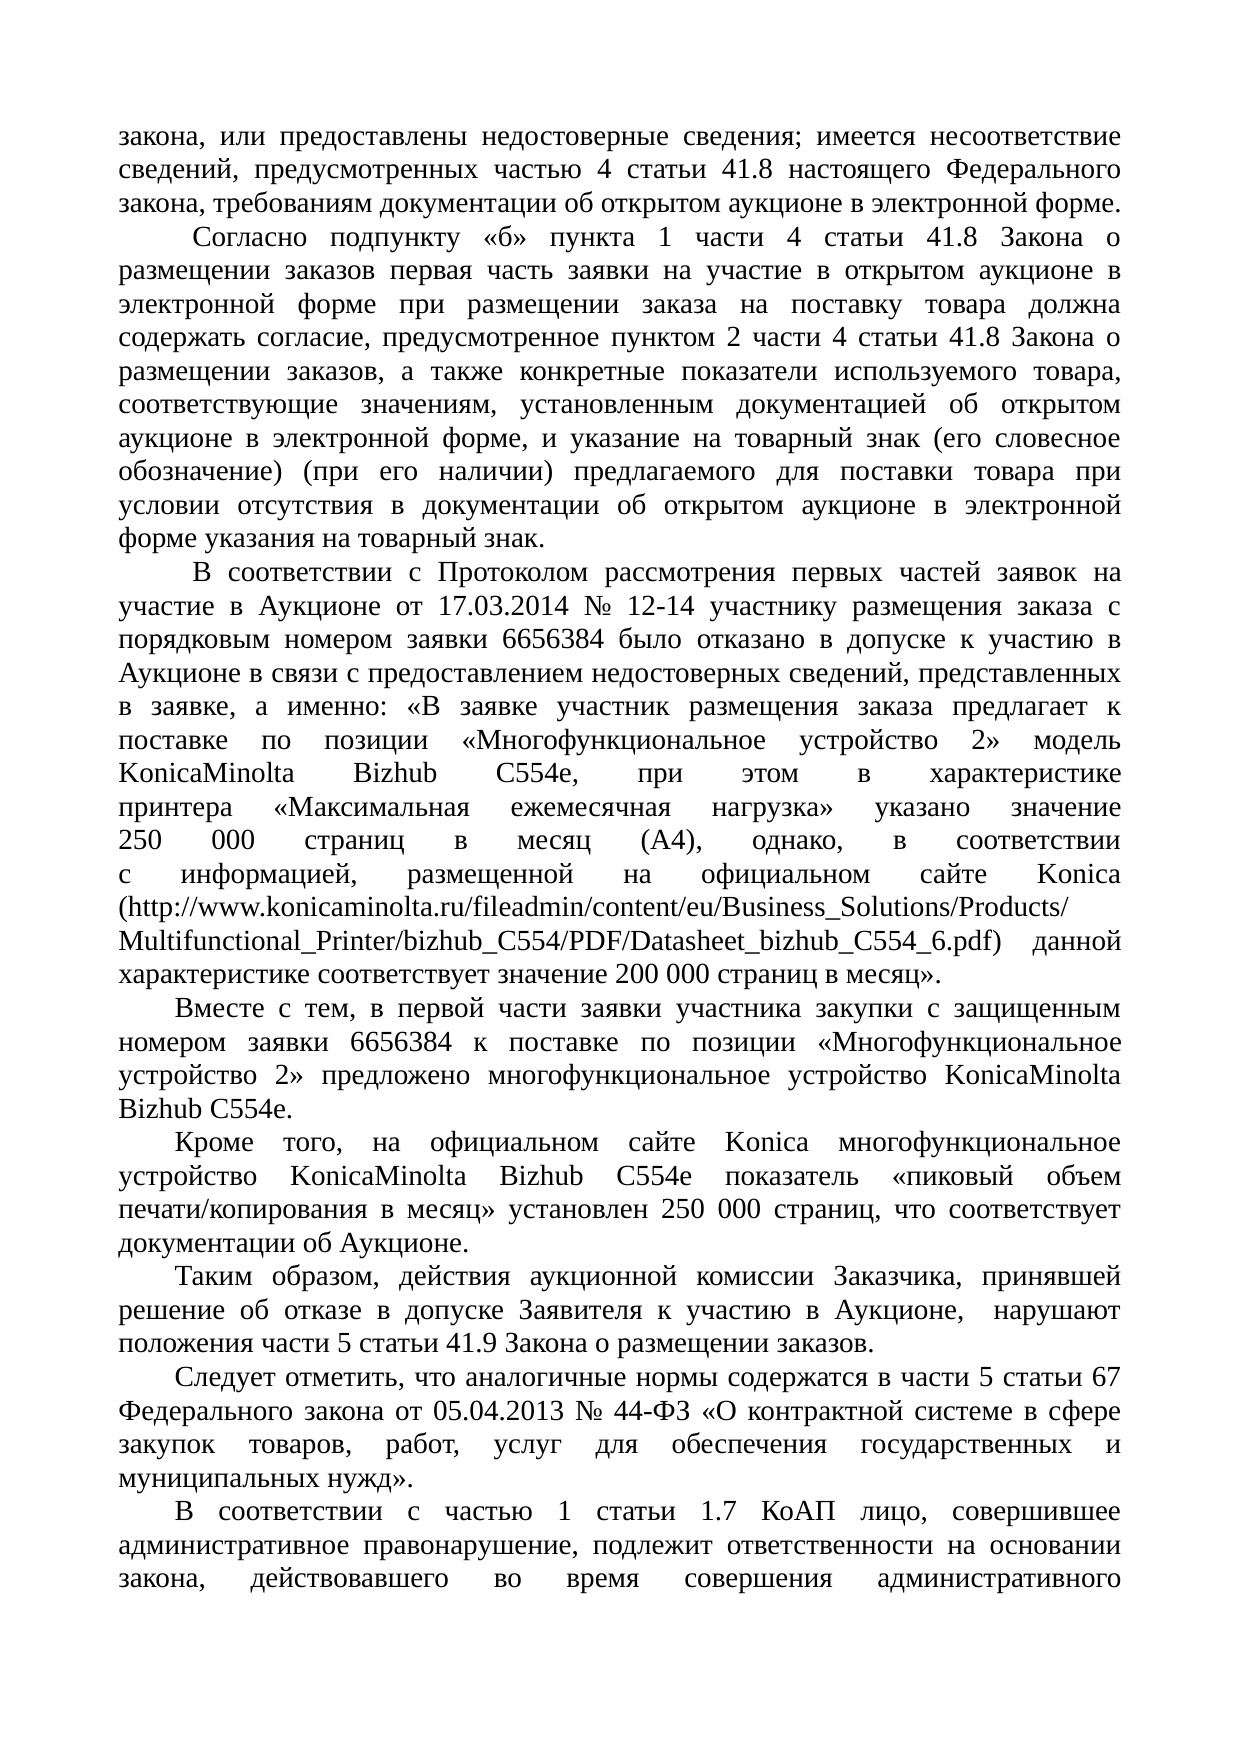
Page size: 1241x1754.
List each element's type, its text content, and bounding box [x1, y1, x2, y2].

text Согласно подпункту «б» пункта 1 части 4 статьи 41.8 Закона о размещении заказов первая часть заявки на участие в открытом аукционе в электронной форме при размещении заказа на поставку товара должна содержать согласие, предусмотренное пунктом 2 части 4 статьи 41.8 Закона о размещении заказов, а также конкретные показатели используемого товара, соответствующие значениям, установленным документацией об открытом аукционе в электронной форме, и указание на товарный знак (его словесное обозначение) (при его наличии) предлагаемого для поставки товара при условии отсутствия в документации об открытом аукционе в электронной форме указания на товарный знак. [118, 219, 1122, 554]
text Следует отметить, что аналогичные нормы содержатся в части 5 статьи 67 Федерального закона от 05.04.2013 № 44-ФЗ «О контрактной системе в сфере закупок товаров, работ, услуг для обеспечения государственных и муниципальных нужд». [118, 1359, 1122, 1493]
text Таким образом, действия аукционной комиссии Заказчика, принявшей решение об отказе в допуске Заявителя к участию в Аукционе, нарушают положения части 5 статьи 41.9 Закона о размещении заказов. [118, 1258, 1122, 1359]
text В соответствии с Протоколом рассмотрения первых частей заявок на участие в Аукционе от 17.03.2014 № 12-14 участнику размещения заказа с порядковым номером заявки 6656384 было отказано в допуске к участию в Аукционе в связи с предоставлением недостоверных сведений, представленных в заявке, а именно: «В заявке участник размещения заказа предлагает к поставке по позиции «Многофункциональное устройство 2» модель KonicaMinolta Bizhub С554e, при этом в характеристике принтера «Максимальная ежемесячная нагрузка» указано значение 250 000 страниц в месяц (А4), однако, в соответствии с информацией, размещенной на официальном сайте Konica (http://www.konicaminolta.ru/fileadmin/content/eu/Business_Solutions/Products/Multifunctional_Printer/bizhub_C554/PDF/Datasheet_bizhub_C554_6.pdf) данной характеристике соответствует значение 200 000 страниц в месяц». [118, 554, 1122, 990]
text закона, или предоставлены недостоверные сведения; имеется несоответствие сведений, предусмотренных частью 4 статьи 41.8 настоящего Федерального закона, требованиям документации об открытом аукционе в электронной форме. [118, 118, 1122, 219]
text Вместе с тем, в первой части заявки участника закупки с защищенным номером заявки 6656384 к поставке по позиции «Многофункциональное устройство 2» предложено многофункциональное устройство KonicaMinolta Bizhub С554e. [118, 990, 1122, 1124]
text В соответствии с частью 1 статьи 1.7 КоАП лицо, совершившее административное правонарушение, подлежит ответственности на основании закона, действовавшего во время совершения административного [118, 1493, 1122, 1594]
text Кроме того, на официальном сайте Konica многофункциональное устройство KonicaMinolta Bizhub С554e показатель «пиковый объем печати/копирования в месяц» установлен 250 000 страниц, что соответствует документации об Аукционе. [118, 1124, 1122, 1258]
